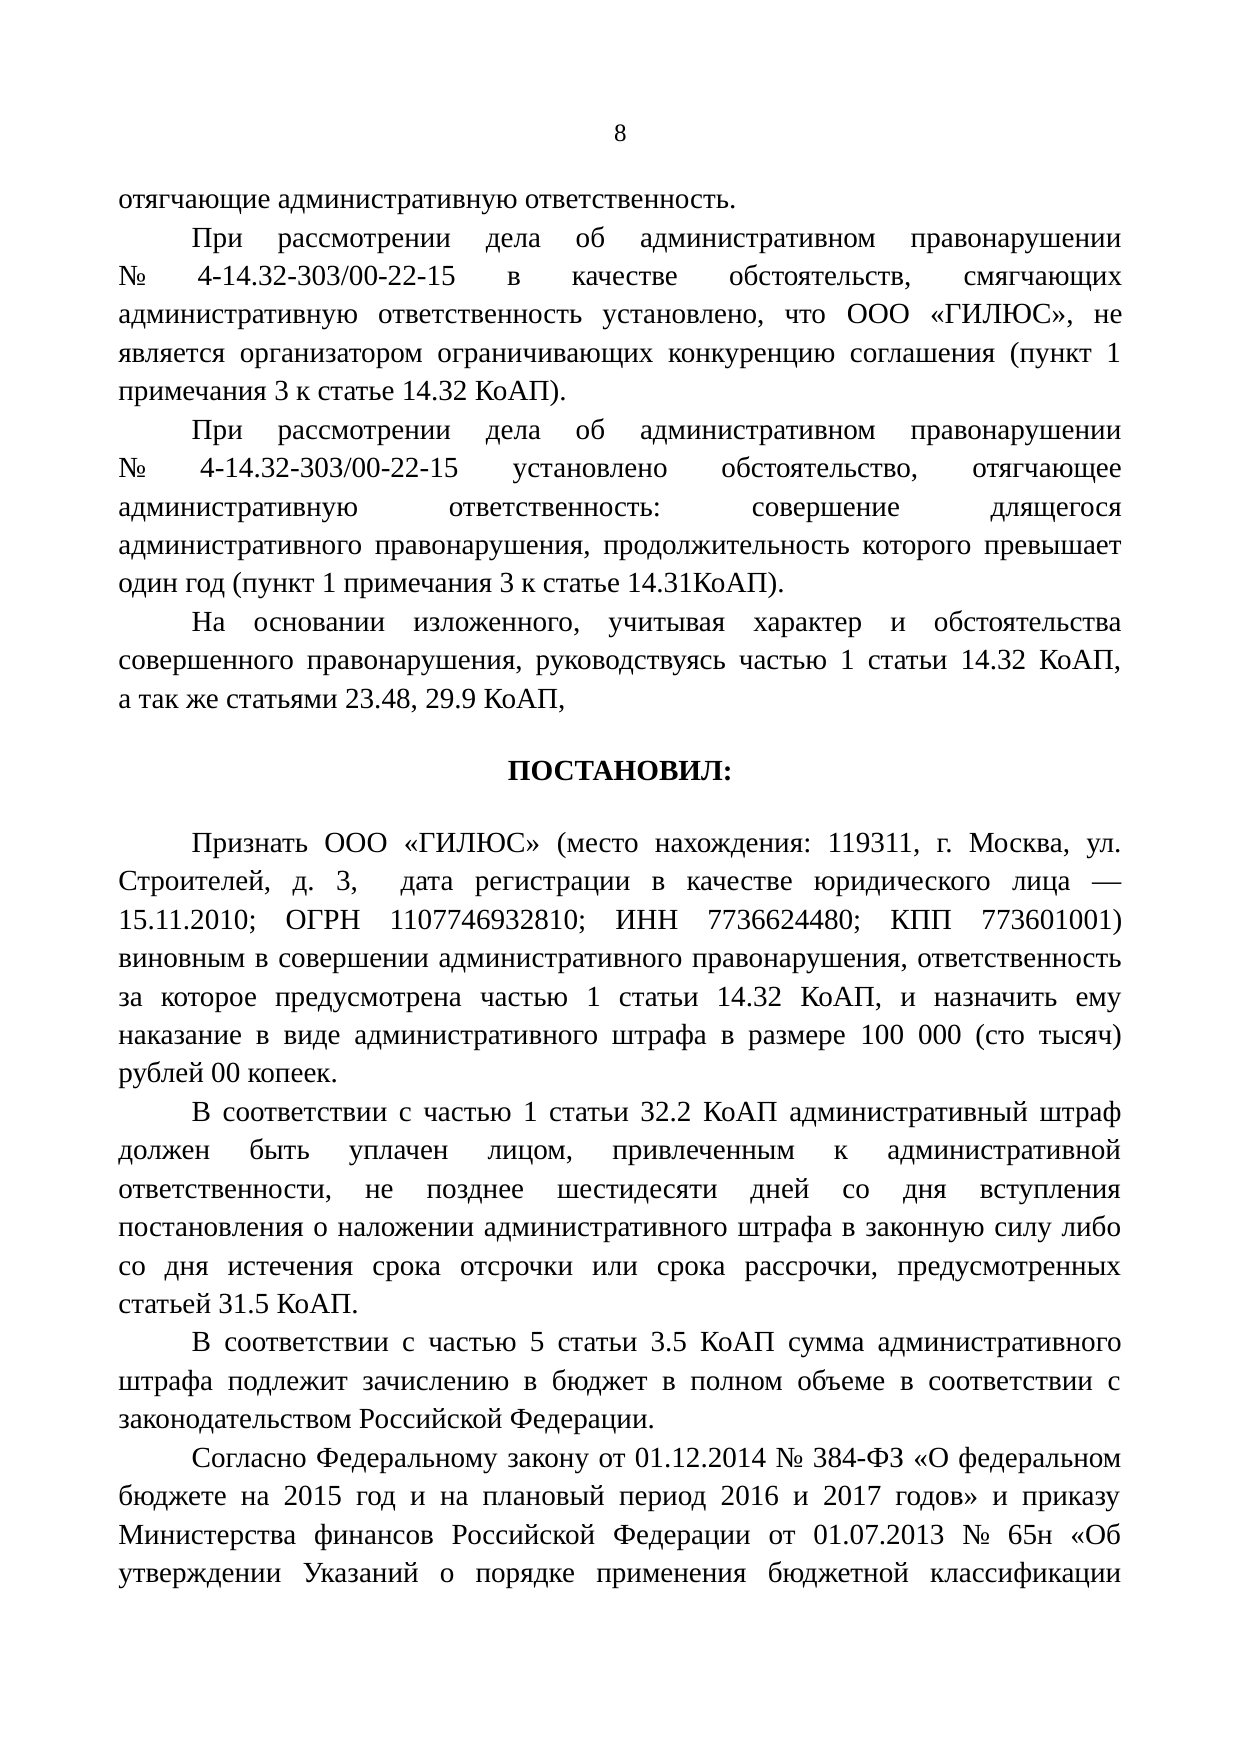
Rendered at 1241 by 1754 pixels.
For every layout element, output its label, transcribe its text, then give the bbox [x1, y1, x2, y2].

text При рассмотрении дела об административном правонарушении № 4-14.32-303/00-22-15 в качестве обстоятельств, смягчающих административную ответственность установлено, что ООО «ГИЛЮС», не является организатором ограничивающих конкуренцию соглашения (пункт 1 примечания 3 к статье 14.32 КоАП). [118, 215, 1122, 407]
text В соответствии с частью 5 статьи 3.5 КоАП сумма административного штрафа подлежит зачислению в бюджет в полном объеме в соответствии с законодательством Российской Федерации. [118, 1320, 1122, 1435]
text В соответствии с частью 1 статьи 32.2 КоАП административный штраф должен быть уплачен лицом, привлеченным к административной ответственности, не позднее шестидесяти дней со дня вступления постановления о наложении административного штрафа в законную силу либо со дня истечения срока отсрочки или срока рассрочки, предусмотренных статьей 31.5 КоАП. [118, 1089, 1122, 1320]
text Согласно Федеральному закону от 01.12.2014 № 384-ФЗ «О федеральном бюджете на 2015 год и на плановый период 2016 и 2017 годов» и приказу Министерства финансов Российской Федерации от 01.07.2013 № 65н «Об утверждении Указаний о порядке применения бюджетной классификации [118, 1435, 1122, 1589]
text ПОСТАНОВИЛ: [118, 753, 1122, 786]
text При рассмотрении дела об административном правонарушении № 4-14.32-303/00-22-15 установлено обстоятельство, отягчающее административную ответственность: совершение длящегося административного правонарушения, продолжительность которого превышает один год (пункт 1 примечания 3 к статье 14.31КоАП). [118, 407, 1122, 599]
text Признать ООО «ГИЛЮС» (место нахождения: 119311, г. Москва, ул. Строителей, д. 3, дата регистрации в качестве юридического лица — 15.11.2010; ОГРН 1107746932810; ИНН 7736624480; КПП 773601001) виновным в совершении административного правонарушения, ответственность за которое предусмотрена частью 1 статьи 14.32 КоАП, и назначить ему наказание в виде административного штрафа в размере 100 000 (сто тысяч) рублей 00 копеек. [118, 820, 1122, 1089]
text На основании изложенного, учитывая характер и обстоятельства совершенного правонарушения, руководствуясь частью 1 статьи 14.32 КоАП, а так же статьями 23.48, 29.9 КоАП, [118, 599, 1122, 714]
text отягчающие административную ответственность. [118, 176, 1122, 215]
